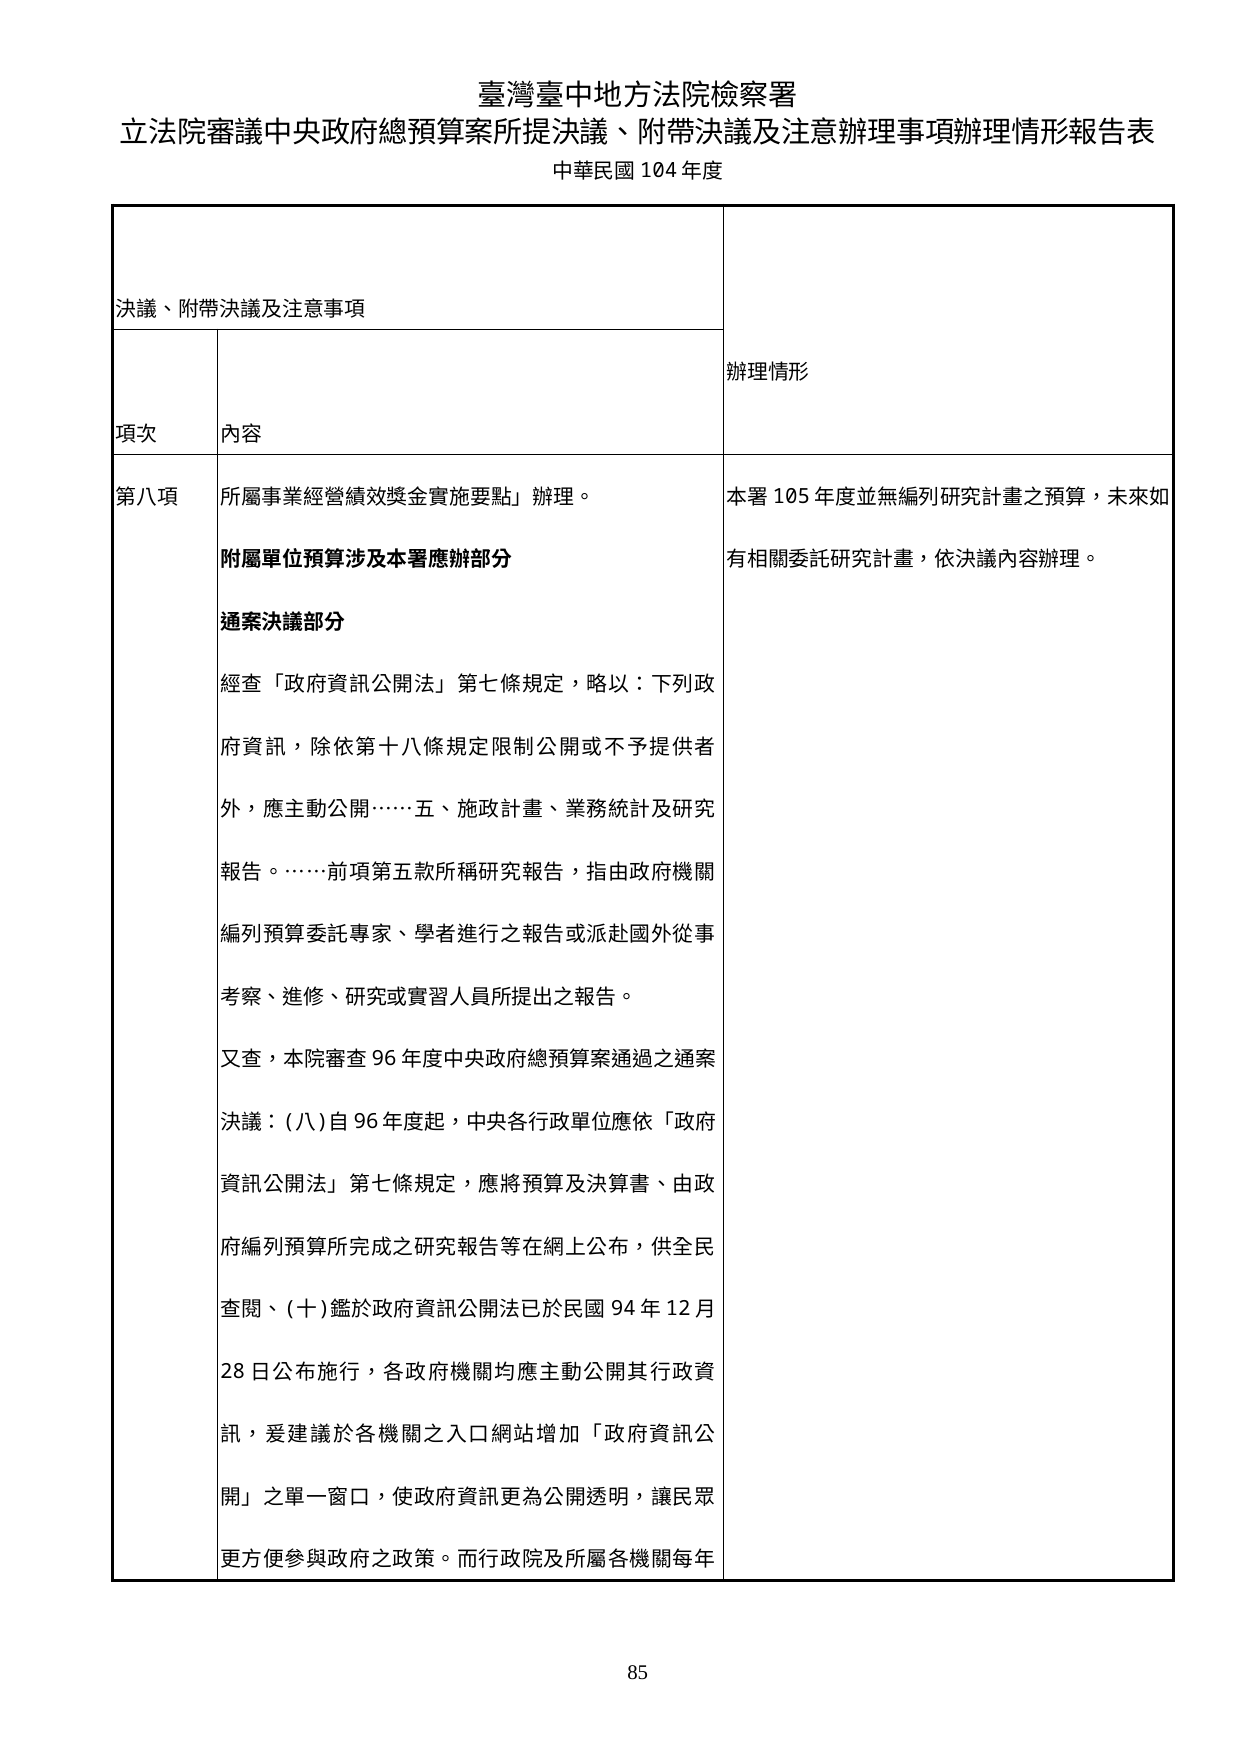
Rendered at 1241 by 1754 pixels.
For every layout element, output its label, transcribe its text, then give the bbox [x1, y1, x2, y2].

table_cell 本署105年度並無編列研究計畫之預算，未來如有相關委託研究計畫，依決議內容辦理。 [724, 455, 1172, 1578]
table_header 辦理情形 [724, 207, 1172, 453]
table_cell 第八項 [114, 455, 217, 1578]
table_cell 項次 [114, 330, 217, 453]
table_header 決議、附帶決議及注意事項 [114, 207, 723, 328]
table_cell 內容 [218, 330, 723, 453]
table_cell 所屬事業經營績效獎金實施要點」辦理。 附屬單位預算涉及本署應辦部分 通案決議部分 經查「政府資訊公開法」第七條規定，略以：下列政府資訊，除依第十八條規定限制公開或不予提供者外，應主動公開……五、施政計畫、業務統計及研究報告。……前項第五款所稱研究報告，指由政府機關編列預算委託專家、學者進行之報告或派赴國外從事考察、進修、研究或實習人員所提出之報告。 又查，本院審查96年度中央政府總預算案通過之通案決議：(八)自96年度起，中央各行政單位應依「政府資訊公開法」第七條規定，應將預算及決算書、由政府編列預算所完成之研究報告等在網上公布，供全民查閱、(十)鑑於政府資訊公開法已於民國94年12月28日公布施行，各政府機關均應主動公開其行政資訊，爰建議於各機關之入口網站增加「政府資訊公開」之單一窗口，使政府資訊更為公開透明，讓民眾更方便參與政府之政策。而行政院及所屬各機關每年 [218, 455, 723, 1578]
